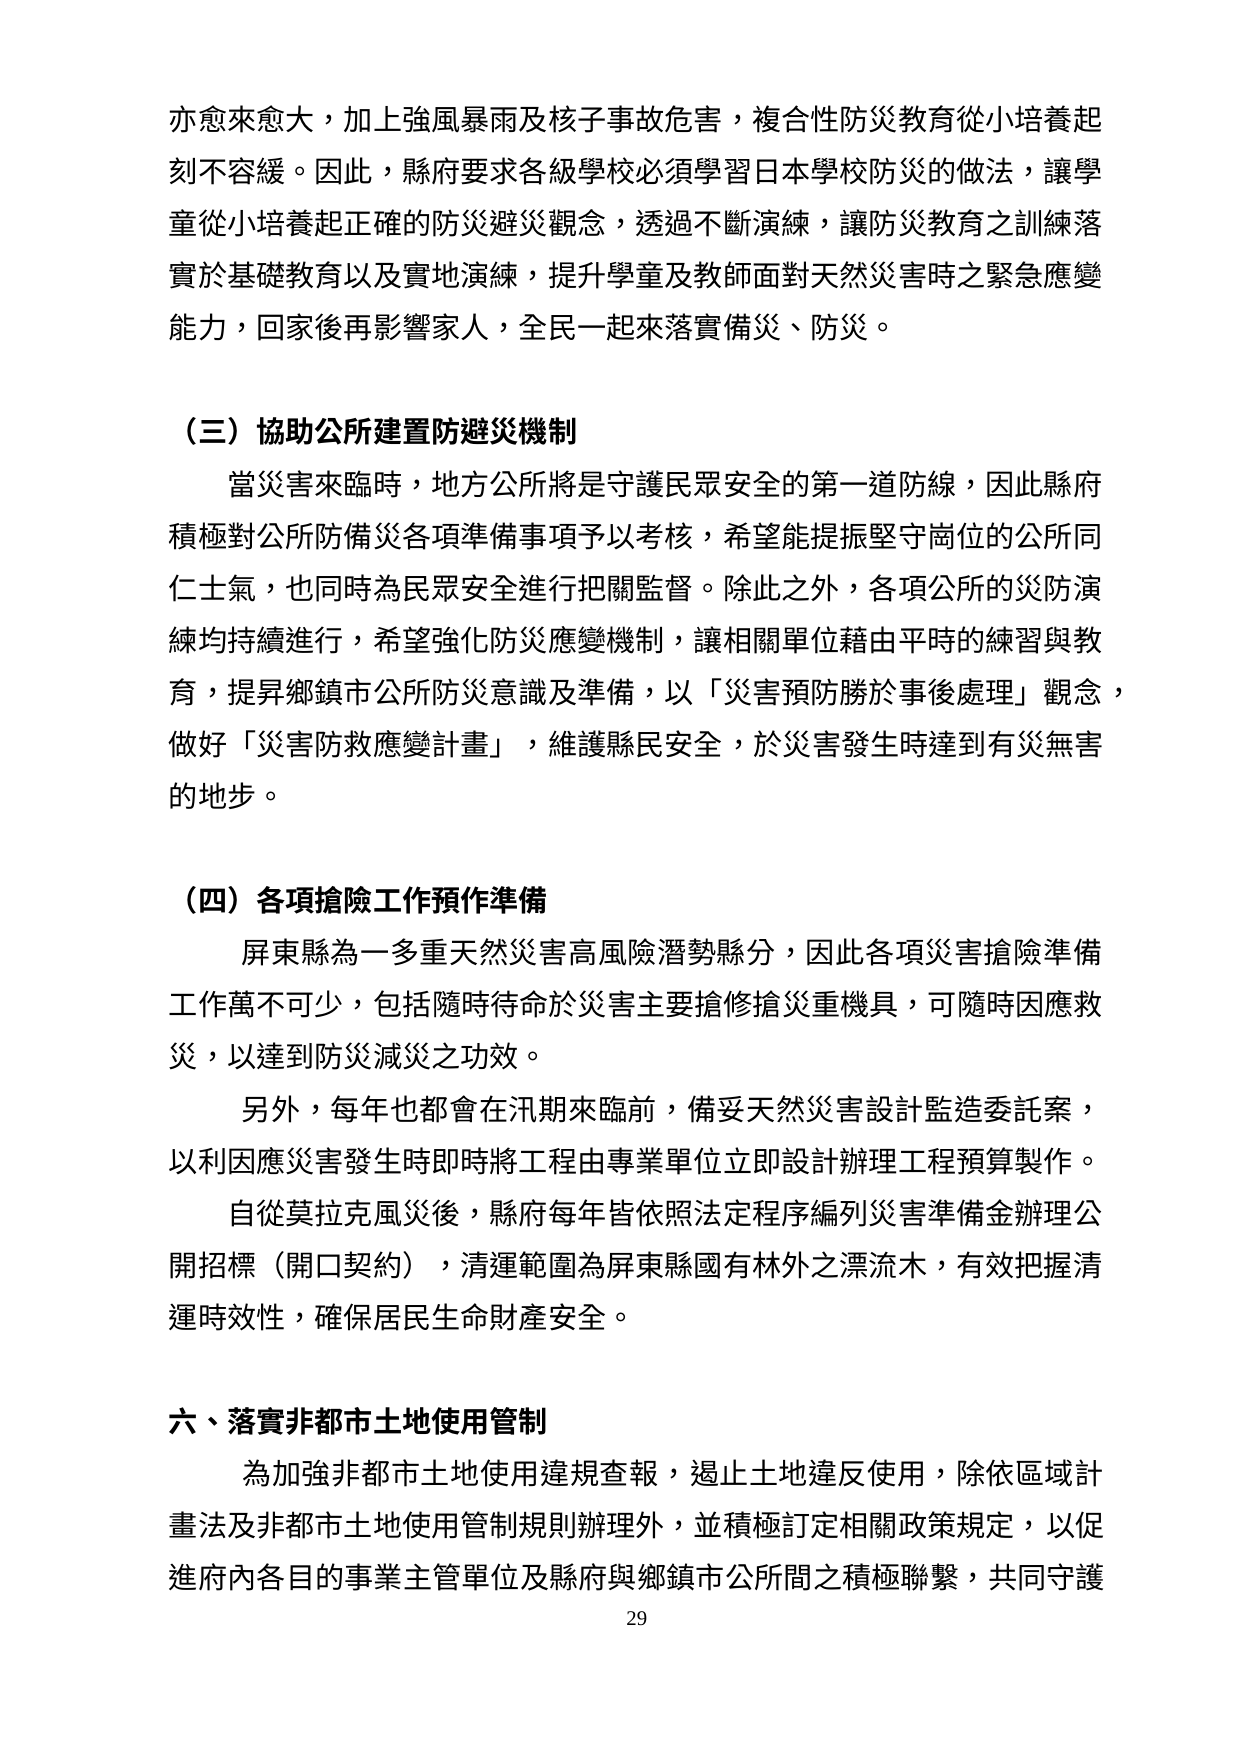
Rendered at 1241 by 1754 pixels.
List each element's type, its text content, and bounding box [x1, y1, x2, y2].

text （三）協助公所建置防避災機制 [169, 401, 1104, 453]
text 亦愈來愈大，加上強風暴雨及核子事故危害，複合性防災教育從小培養起刻不容緩。因此，縣府要求各級學校必須學習日本學校防災的做法，讓學童從小培養起正確的防災避災觀念，透過不斷演練，讓防災教育之訓練落實於基礎教育以及實地演練，提升學童及教師面對天然災害時之緊急應變能力，回家後再影響家人，全民一起來落實備災、防災。 [169, 89, 1104, 349]
text 自從莫拉克風災後，縣府每年皆依照法定程序編列災害準備金辦理公開招標（開口契約），清運範圍為屏東縣國有林外之漂流木，有效把握清運時效性，確保居民生命財產安全。 [169, 1182, 1104, 1339]
text 屏東縣為一多重天然災害高風險潛勢縣分，因此各項災害搶險準備工作萬不可少，包括隨時待命於災害主要搶修搶災重機具，可隨時因應救災，以達到防災減災之功效。 [169, 922, 1104, 1078]
text （四）各項搶險工作預作準備 [169, 870, 1104, 922]
text 另外，每年也都會在汛期來臨前，備妥天然災害設計監造委託案，以利因應災害發生時即時將工程由專業單位立即設計辦理工程預算製作。 [169, 1078, 1104, 1182]
text 當災害來臨時，地方公所將是守護民眾安全的第一道防線，因此縣府積極對公所防備災各項準備事項予以考核，希望能提振堅守崗位的公所同仁士氣，也同時為民眾安全進行把關監督。除此之外，各項公所的災防演練均持續進行，希望強化防災應變機制，讓相關單位藉由平時的練習與教育，提昇鄉鎮市公所防災意識及準備，以「災害預防勝於事後處理」觀念，做好「災害防救應變計畫」，維護縣民安全，於災害發生時達到有災無害的地步。 [169, 453, 1104, 818]
text 為加強非都市土地使用違規查報，遏止土地違反使用，除依區域計畫法及非都市土地使用管制規則辦理外，並積極訂定相關政策規定，以促進府內各目的事業主管單位及縣府與鄉鎮市公所間之積極聯繫，共同守護 [169, 1443, 1104, 1599]
text 六、落實非都市土地使用管制 [169, 1391, 1104, 1443]
